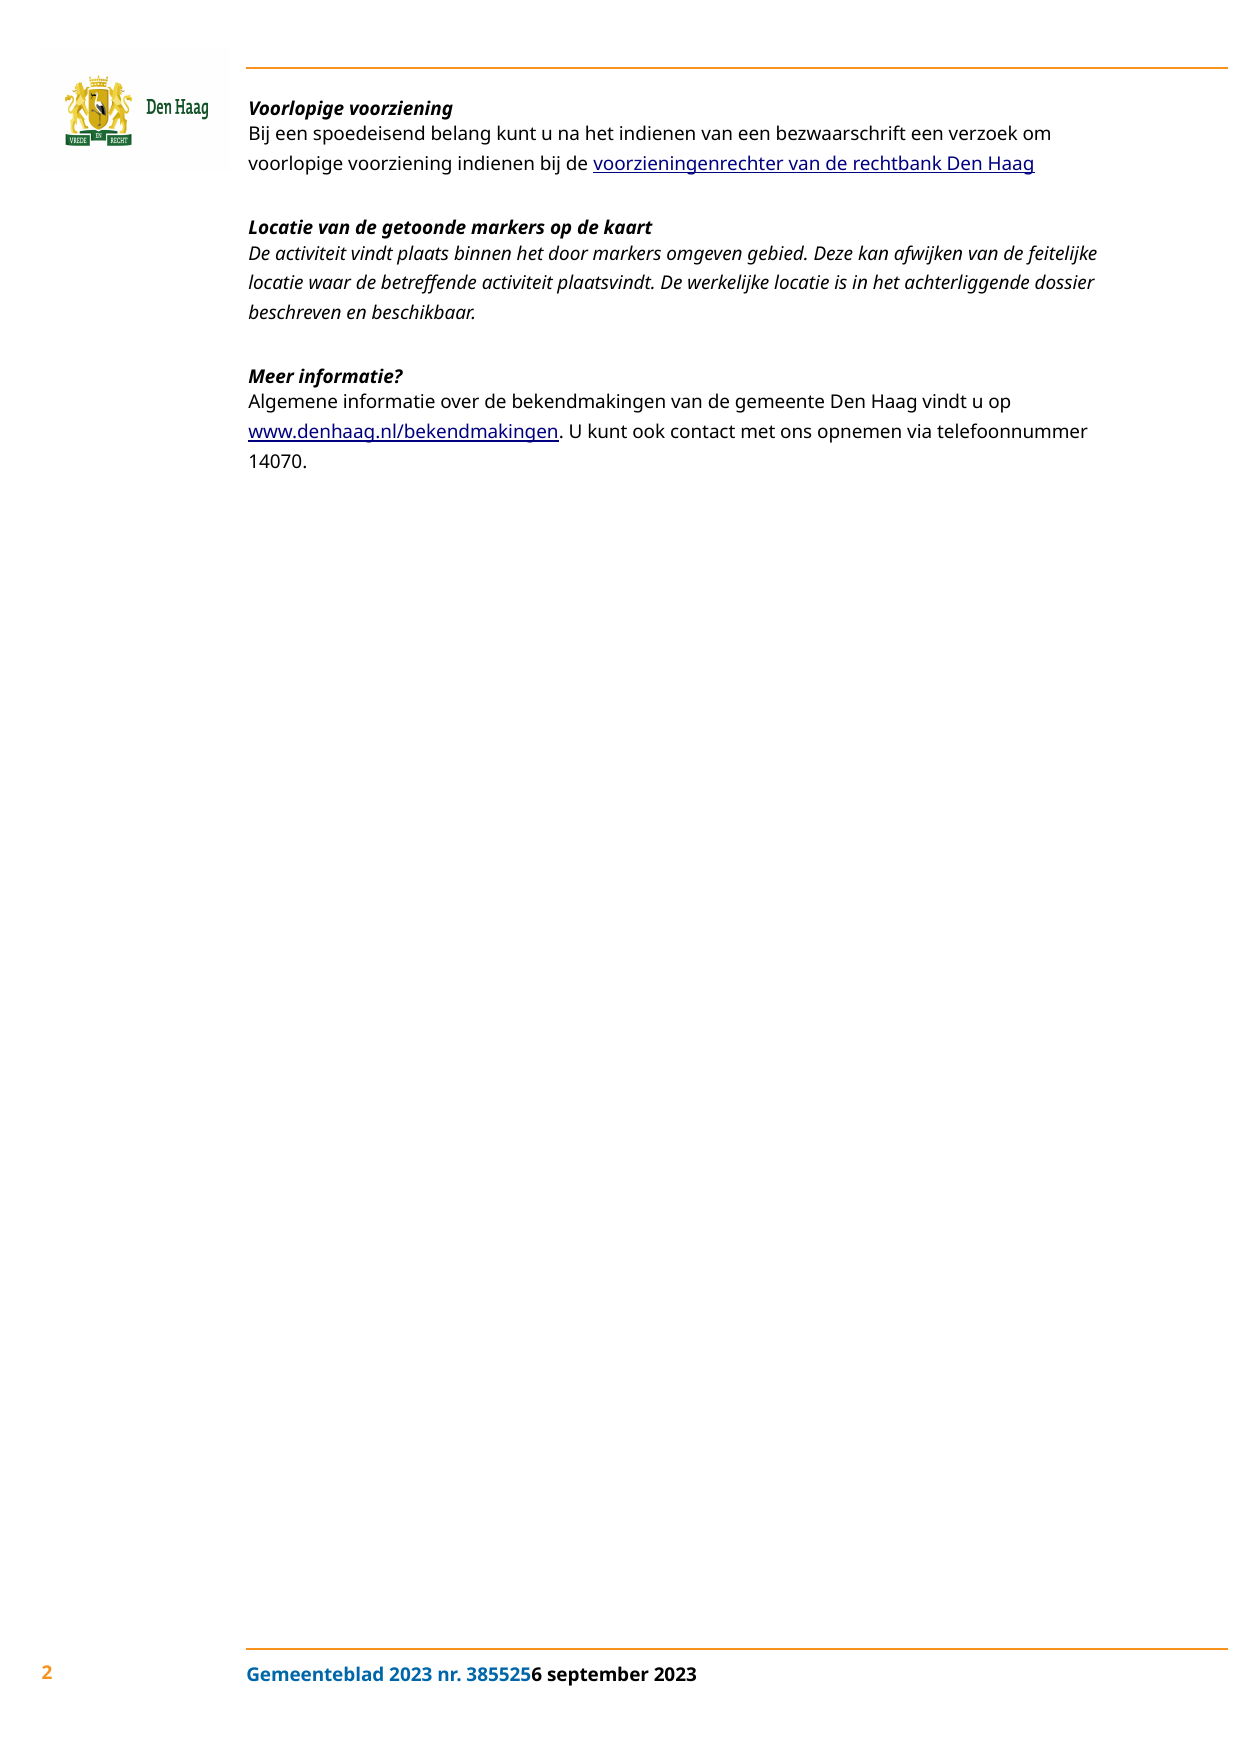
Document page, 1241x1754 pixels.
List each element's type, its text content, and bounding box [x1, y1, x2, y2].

text De activiteit vindt plaats binnen het door markers omgeven gebied. Deze kan afwijken van de feitelijke locatie waar de betreffende activiteit plaatsvindt. De werkelijke locatie is in het achterliggende dossier beschreven en beschikbaar. [248, 240, 1152, 325]
text Algemene informatie over de bekendmakingen van de gemeente Den Haag vindt u op www.denhaag.nl/bekendmakingen. U kunt ook contact met ons opnemen via telefoonnummer 14070. [248, 389, 1152, 473]
text Bij een spoedeisend belang kunt u na het indienen van een bezwaarschrift een verzoek om voorlopige voorziening indienen bij de voorzieningenrechter van de rechtbank Den Haag [248, 121, 1152, 176]
text Voorlopige voorziening [248, 95, 1152, 121]
text Locatie van de getoonde markers op de kaart [248, 214, 1152, 240]
text Meer informatie? [248, 363, 1152, 389]
picture [41, 47, 231, 172]
